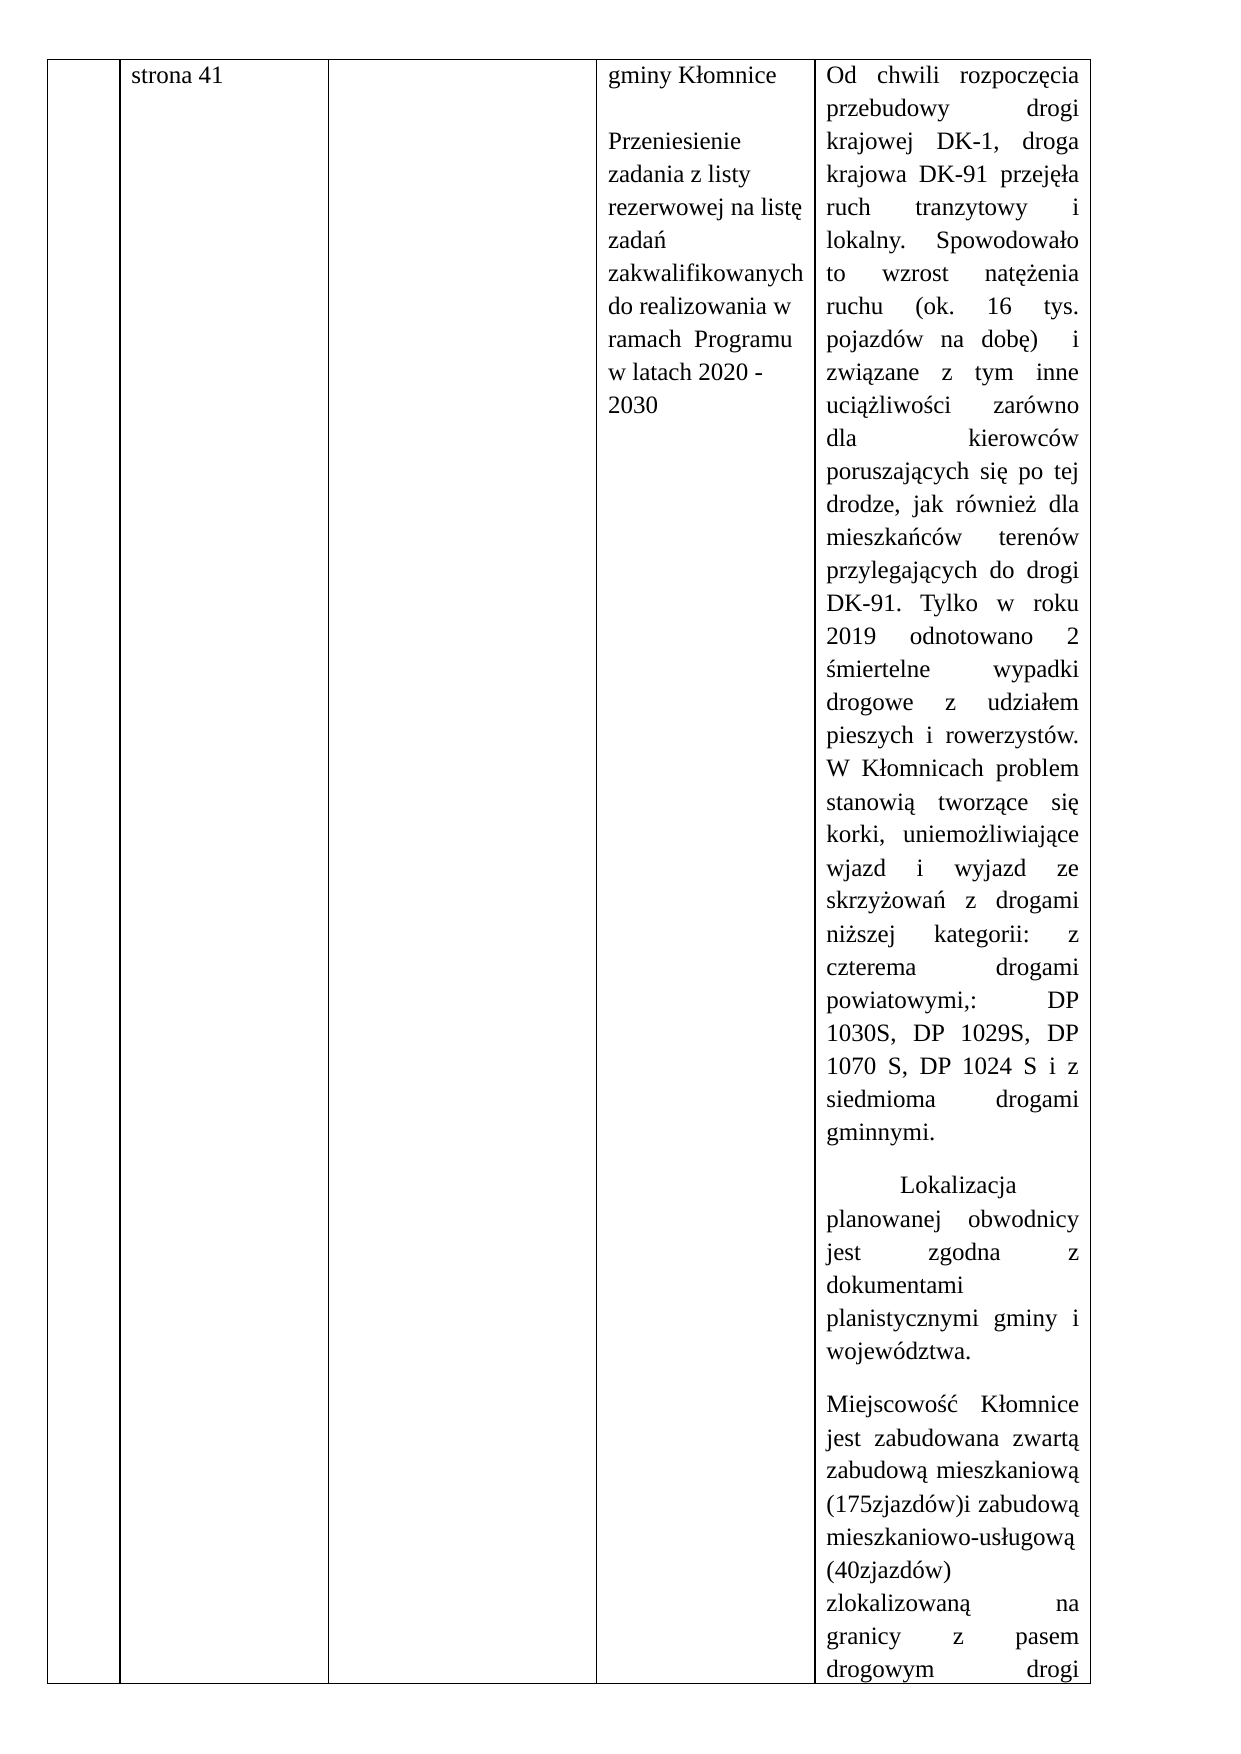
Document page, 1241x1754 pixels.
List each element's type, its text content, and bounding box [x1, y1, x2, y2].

table_cell strona 41 [121, 60, 328, 1682]
table_cell [48, 60, 119, 1682]
table_cell gminy Kłomnice Przeniesienie zadania z listy rezerwowej na listę zadań zakwalifikowanych do realizowania w ramach Programu w latach 2020 -2030 [597, 60, 814, 1682]
table_cell [329, 60, 596, 1682]
table_cell Od chwili rozpoczęcia przebudowy drogi krajowej DK-1, droga krajowa DK-91 przejęła ruch tranzytowy i lokalny. Spowodowało to wzrost natężenia ruchu (ok. 16 tys. pojazdów na dobę) i związane z tym inne uciążliwości zarówno dla kierowców poruszających się po tej drodze, jak również dla mieszkańców terenów przylegających do drogi DK-91. Tylko w roku 2019 odnotowano 2 śmiertelne wypadki drogowe z udziałem pieszych i rowerzystów. W Kłomnicach problem stanowią tworzące się korki, uniemożliwiające wjazd i wyjazd ze skrzyżowań z drogami niższej kategorii: z czterema drogami powiatowymi,: DP 1030S, DP 1029S, DP 1070 S, DP 1024 S i z siedmioma drogami gminnymi. Lokalizacja planowanej obwodnicy jest zgodna z dokumentami planistycznymi gminy i województwa. Miejscowość Kłomnice jest zabudowana zwartą zabudową mieszkaniową (175zjazdów)i zabudową mieszkaniowo-usługową (40zjazdów) zlokalizowaną na granicy z pasem drogowym drogi [816, 60, 1090, 1682]
